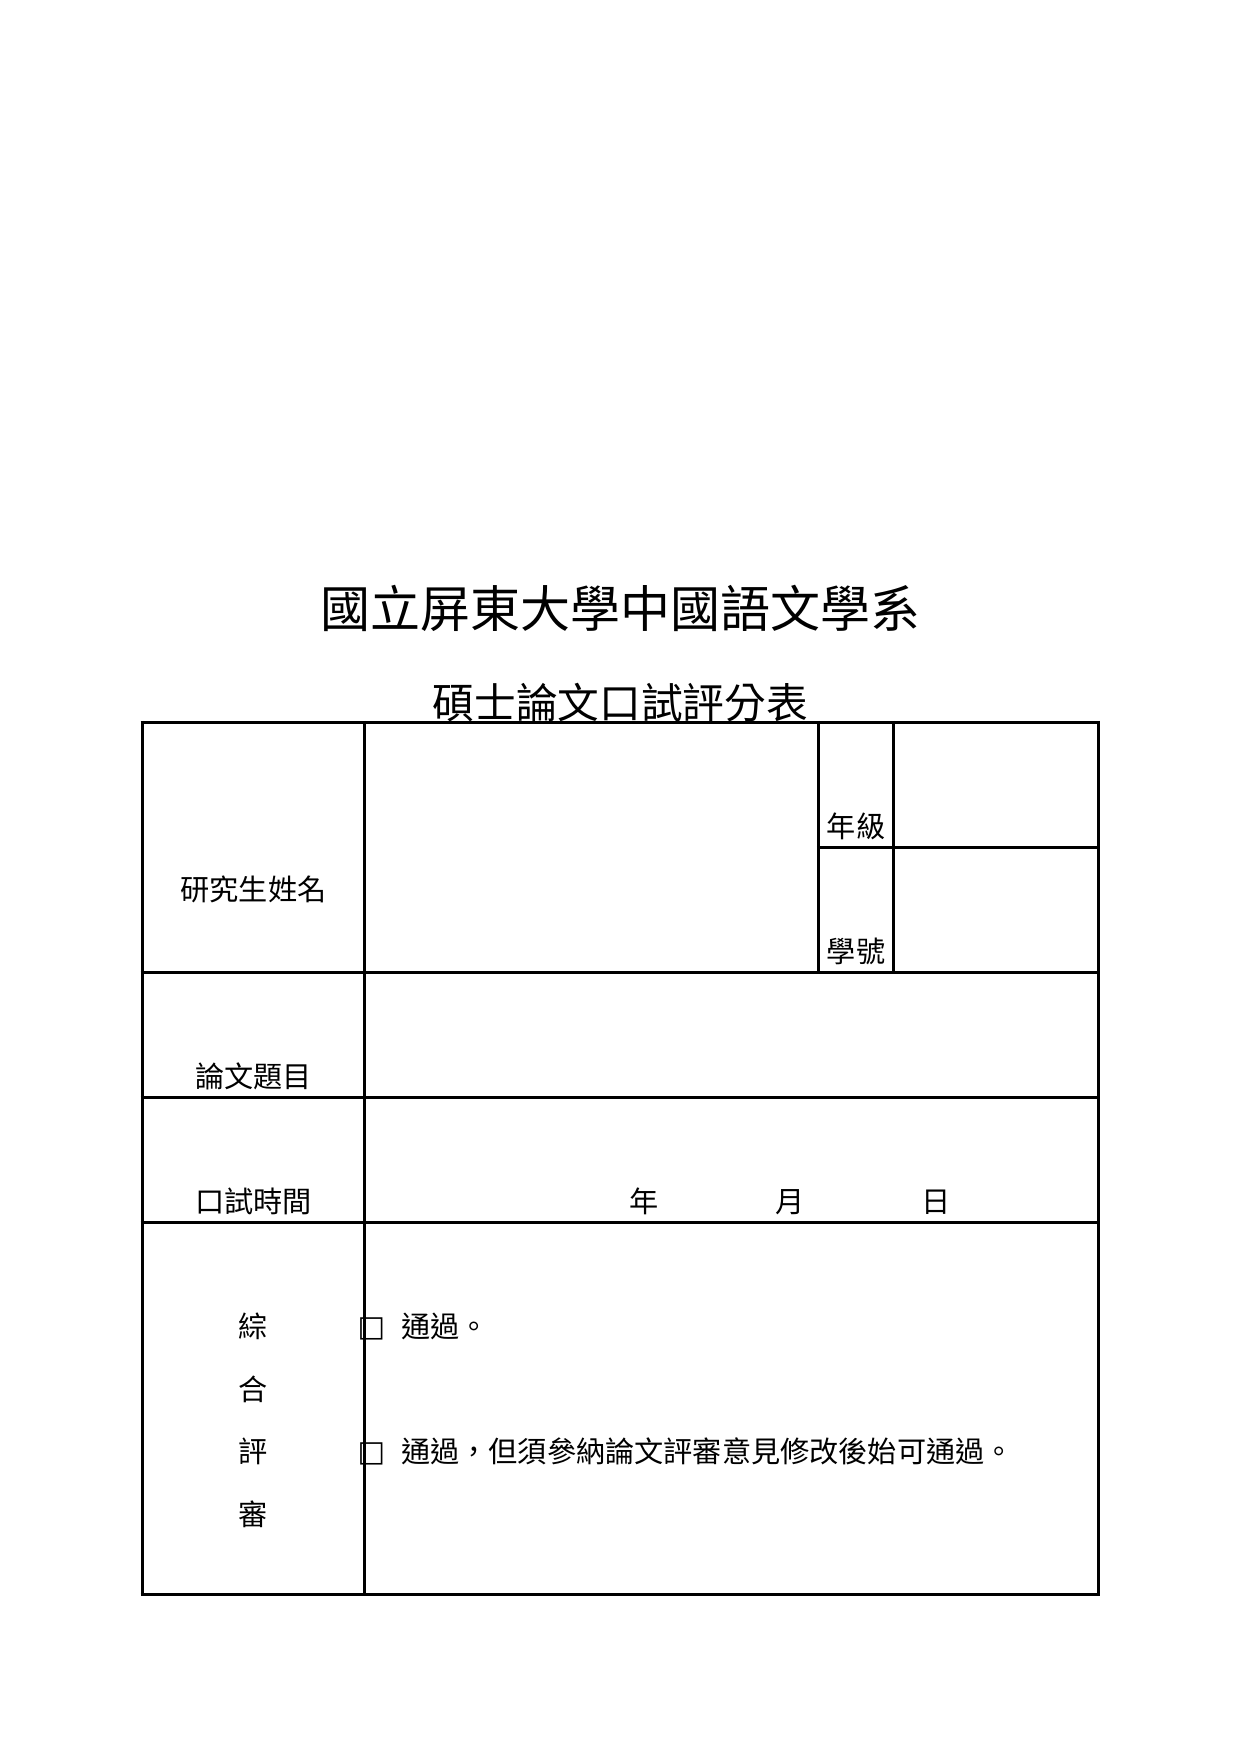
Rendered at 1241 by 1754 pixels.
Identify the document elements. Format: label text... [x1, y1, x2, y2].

table_cell 年 月 日 [366, 1099, 1097, 1221]
table_header [895, 724, 1097, 846]
table_header 研究生姓名 [144, 724, 363, 971]
table_cell [366, 974, 1097, 1096]
table_cell 論文題目 [144, 974, 363, 1096]
text 碩士論文口試評分表 [187, 658, 1053, 721]
text 國立屏東大學中國語文學系 [187, 533, 1053, 658]
table_cell 學號 [820, 849, 892, 971]
table_cell [895, 849, 1097, 971]
table_cell 通過。 通過，但須參納論文評審意見修改後始可通過。 不通過。 [366, 1224, 1097, 1593]
table_header 年級 [820, 724, 892, 846]
table_header [366, 724, 817, 971]
table_cell 綜 合 評 審 結 果 [144, 1224, 363, 1593]
table_cell 口試時間 [144, 1099, 363, 1221]
